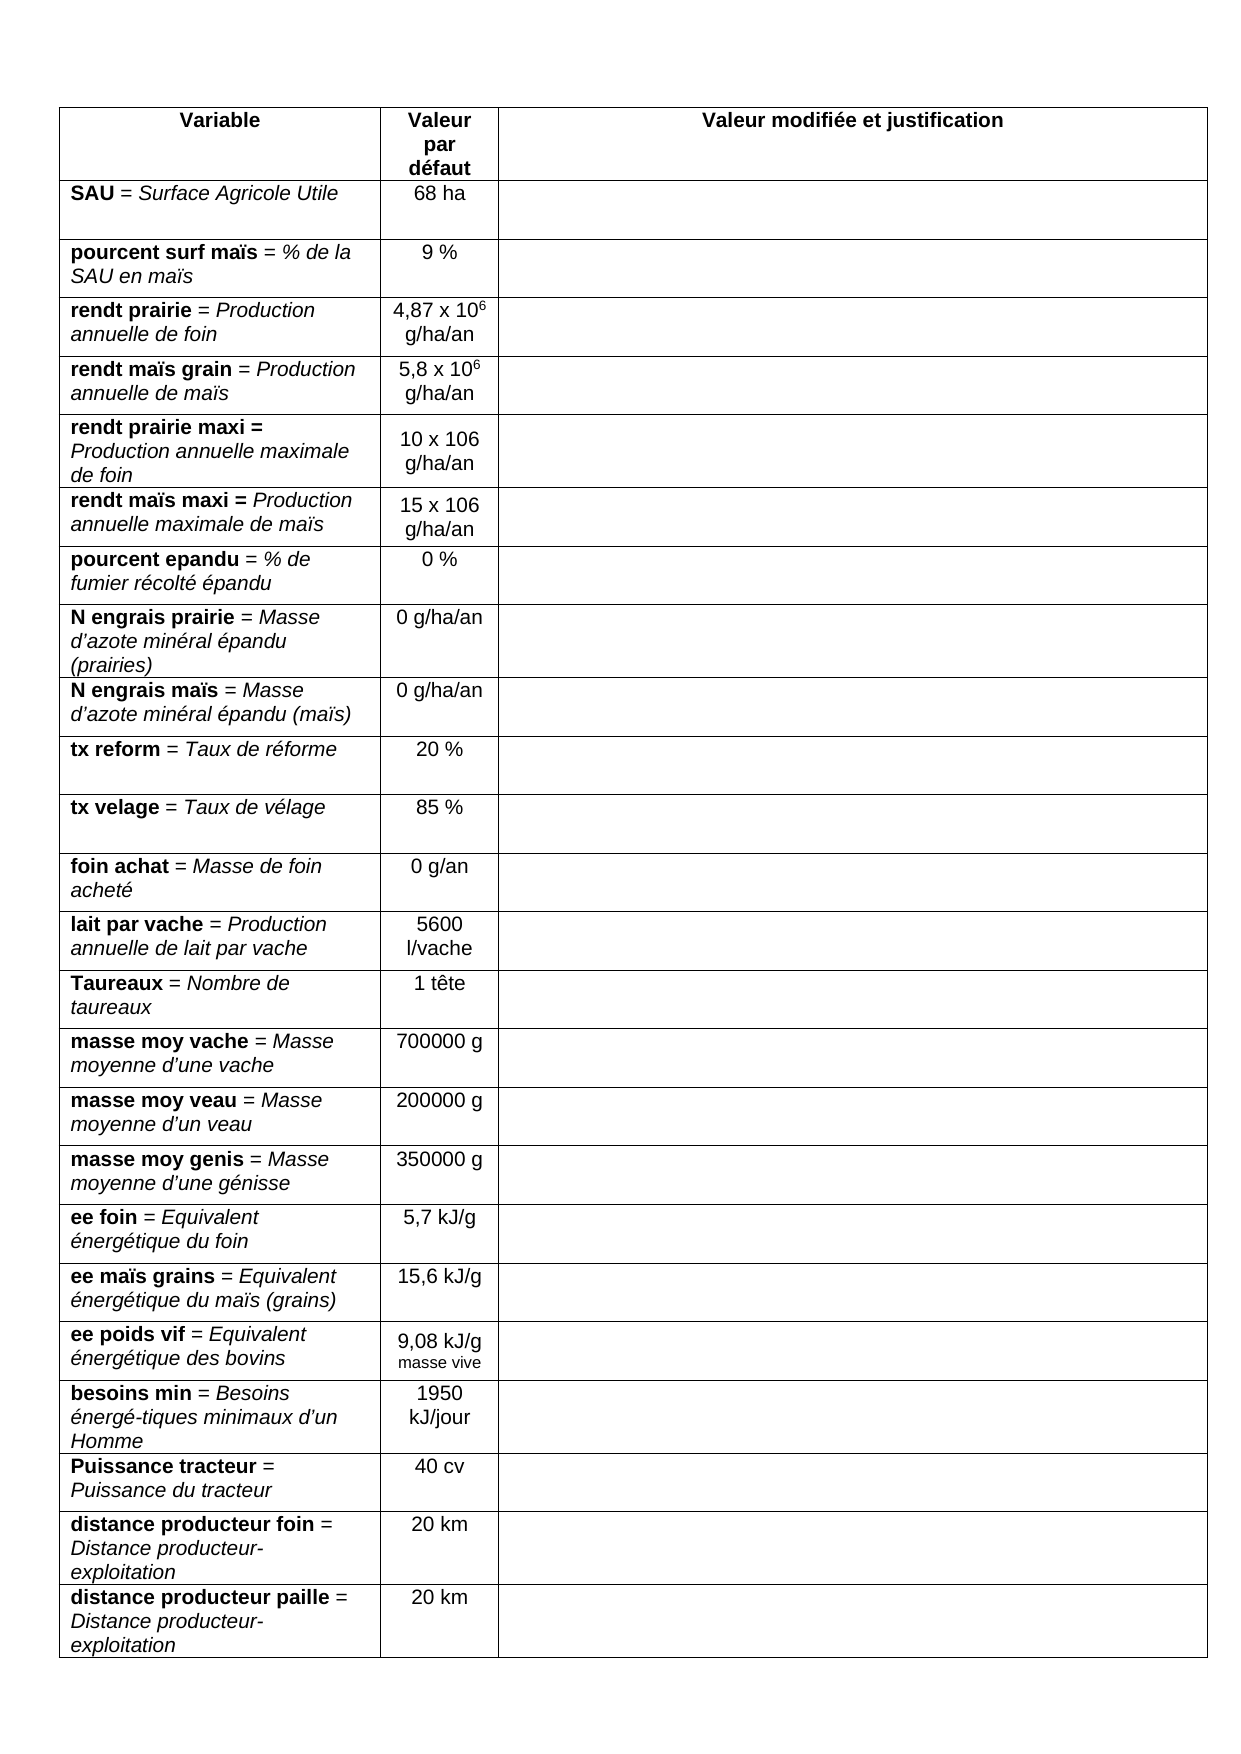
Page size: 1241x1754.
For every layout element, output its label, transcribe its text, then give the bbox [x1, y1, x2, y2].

table_cell [499, 678, 1207, 736]
table_cell 0 % [381, 547, 498, 604]
table_cell [499, 737, 1207, 794]
table_cell [499, 605, 1207, 677]
table_cell [499, 357, 1207, 414]
table_header Valeur par défaut [381, 108, 498, 180]
table_cell 0 g/ha/an [381, 605, 498, 677]
table_cell tx velage = Taux de vélage [60, 795, 380, 853]
table_cell [499, 1088, 1207, 1145]
table_cell [499, 488, 1207, 546]
table_cell [499, 547, 1207, 604]
table_cell 68 ha [381, 181, 498, 238]
table_cell foin achat = Masse de foin acheté [60, 854, 380, 911]
table_cell ee poids vif = Equivalent énergétique des bovins [60, 1322, 380, 1379]
table_cell [499, 1029, 1207, 1087]
table_cell [499, 1264, 1207, 1321]
table_cell SAU = Surface Agricole Utile [60, 181, 380, 238]
table_cell besoins min = Besoins énergé-tiques minimaux d’un Homme [60, 1381, 380, 1452]
table_cell masse moy vache = Masse moyenne d’une vache [60, 1029, 380, 1087]
table_cell rendt maïs maxi = Production annuelle maximale de maïs [60, 488, 380, 546]
table_cell [499, 1454, 1207, 1511]
table_cell 40 cv [381, 1454, 498, 1511]
table_cell [499, 854, 1207, 911]
table_cell masse moy genis = Masse moyenne d’une génisse [60, 1146, 380, 1204]
table_cell rendt maïs grain = Production annuelle de maïs [60, 357, 380, 414]
table_header Variable [60, 108, 380, 180]
table_cell [499, 1585, 1207, 1657]
table_cell 20 km [381, 1585, 498, 1657]
table_cell [499, 912, 1207, 970]
table_cell rendt prairie = Production annuelle de foin [60, 298, 380, 356]
table_cell 15 x 106 g/ha/an [381, 488, 498, 546]
table_cell [499, 181, 1207, 238]
table_cell 200000 g [381, 1088, 498, 1145]
table_cell 10 x 106 g/ha/an [381, 415, 498, 487]
table_cell 1950 kJ/jour [381, 1381, 498, 1452]
table_cell 20 km [381, 1512, 498, 1584]
table_cell [499, 298, 1207, 356]
table_cell Puissance tracteur = Puissance du tracteur [60, 1454, 380, 1511]
table_cell 5,7 kJ/g [381, 1205, 498, 1262]
table_cell ee maïs grains = Equivalent énergétique du maïs (grains) [60, 1264, 380, 1321]
table_cell 700000 g [381, 1029, 498, 1087]
table_cell [499, 1512, 1207, 1584]
table_cell 9,08 kJ/g masse vive [381, 1322, 498, 1379]
table_cell [499, 1205, 1207, 1262]
table_cell distance producteur foin = Distance producteur-exploitation [60, 1512, 380, 1584]
table_cell distance producteur paille = Distance producteur-exploitation [60, 1585, 380, 1657]
table_cell lait par vache = Production annuelle de lait par vache [60, 912, 380, 970]
table_cell [499, 971, 1207, 1028]
table_cell 0 g/an [381, 854, 498, 911]
table_cell 20 % [381, 737, 498, 794]
table_cell [499, 1146, 1207, 1204]
table_cell 1 tête [381, 971, 498, 1028]
table_cell N engrais prairie = Masse d’azote minéral épandu (prairies) [60, 605, 380, 677]
table_cell tx reform = Taux de réforme [60, 737, 380, 794]
table_cell [499, 795, 1207, 853]
table_cell 85 % [381, 795, 498, 853]
table_cell 0 g/ha/an [381, 678, 498, 736]
table_cell ee foin = Equivalent énergétique du foin [60, 1205, 380, 1262]
table_cell [499, 1381, 1207, 1452]
table_cell [499, 240, 1207, 297]
table_cell Taureaux = Nombre de taureaux [60, 971, 380, 1028]
table_cell pourcent surf maïs = % de la SAU en maïs [60, 240, 380, 297]
table_header Valeur modifiée et justification [499, 108, 1207, 180]
table_cell 5,8 x 106 g/ha/an [381, 357, 498, 414]
table_cell [499, 415, 1207, 487]
table_cell 15,6 kJ/g [381, 1264, 498, 1321]
table_cell 5600 l/vache [381, 912, 498, 970]
table_cell rendt prairie maxi = Production annuelle maximale de foin [60, 415, 380, 487]
table_cell N engrais maïs = Masse d’azote minéral épandu (maïs) [60, 678, 380, 736]
table_cell 350000 g [381, 1146, 498, 1204]
table_cell 9 % [381, 240, 498, 297]
table_cell masse moy veau = Masse moyenne d’un veau [60, 1088, 380, 1145]
table_cell [499, 1322, 1207, 1379]
table_cell pourcent epandu = % de fumier récolté épandu [60, 547, 380, 604]
table_cell 4,87 x 106 g/ha/an [381, 298, 498, 356]
